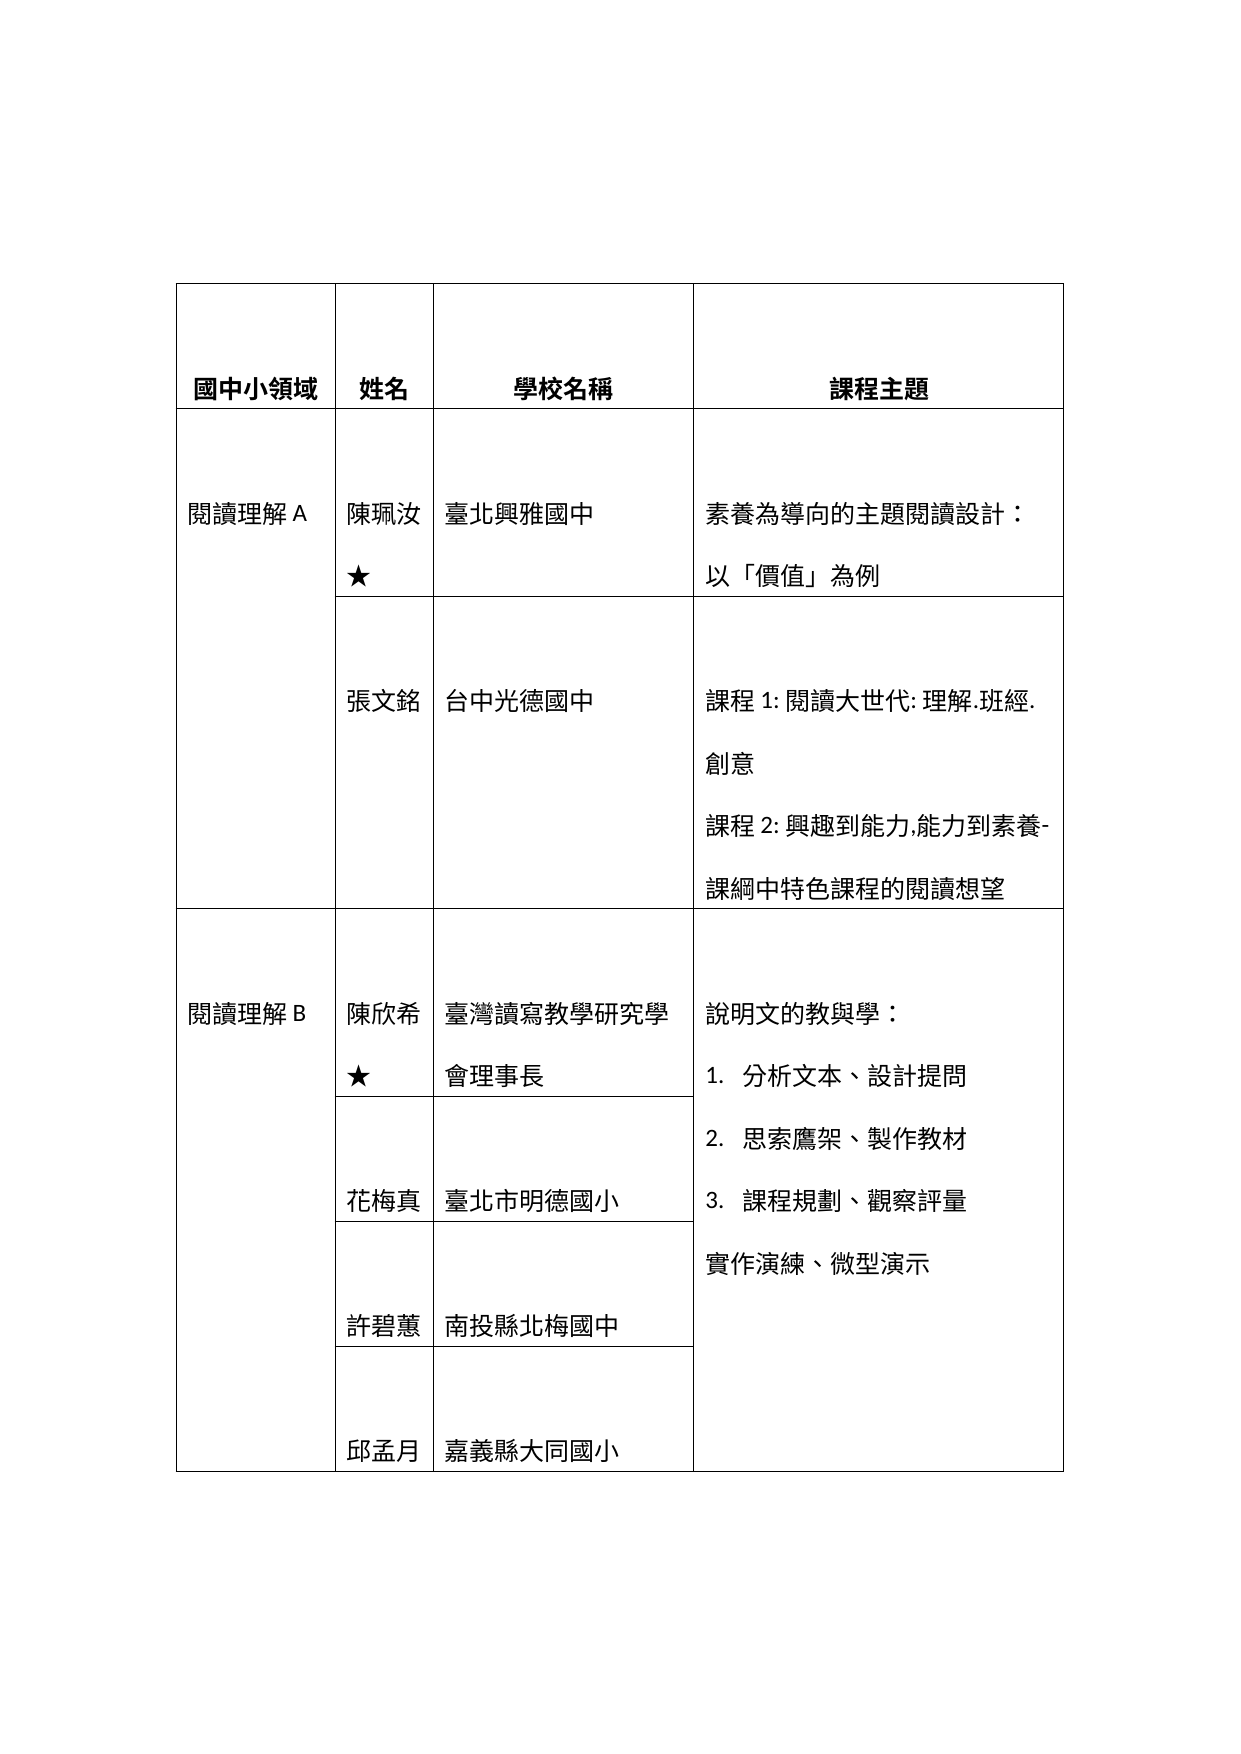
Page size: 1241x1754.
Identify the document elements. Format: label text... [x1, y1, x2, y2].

table_header 學校名稱 [434, 284, 693, 408]
table_cell 台中光德國中 [434, 597, 693, 908]
table_cell 陳欣希★ [336, 909, 433, 1096]
table_cell 閱讀理解B [177, 909, 335, 1471]
table_cell 臺北市明德國小 [434, 1097, 693, 1221]
table_cell 閱讀理解A [177, 409, 335, 908]
table_cell 說明文的教與學： 分析文本、設計提問 思索鷹架、製作教材 課程規劃、觀察評量 實作演練、微型演示 [694, 909, 1063, 1471]
table_header 國中小領域 [177, 284, 335, 408]
table_header 課程主題 [694, 284, 1063, 408]
table_header 姓名 [336, 284, 433, 408]
table_cell 素養為導向的主題閱讀設計：以「價值」為例 [694, 409, 1063, 596]
table_cell 臺北興雅國中 [434, 409, 693, 596]
table_cell 臺灣讀寫教學研究學會理事長 [434, 909, 693, 1096]
table_cell 陳珮汝★ [336, 409, 433, 596]
table_cell 許碧蕙 [336, 1222, 433, 1346]
table_cell 南投縣北梅國中 [434, 1222, 693, 1346]
table_cell 課程1: 閱讀大世代: 理解.班經.創意 課程2: 興趣到能力,能力到素養-課綱中特色課程的閱讀想望 [694, 597, 1063, 908]
table_cell 邱孟月 [336, 1347, 433, 1471]
table_cell 嘉義縣大同國小 [434, 1347, 693, 1471]
table_cell 張文銘 [336, 597, 433, 908]
table_cell 花梅真 [336, 1097, 433, 1221]
